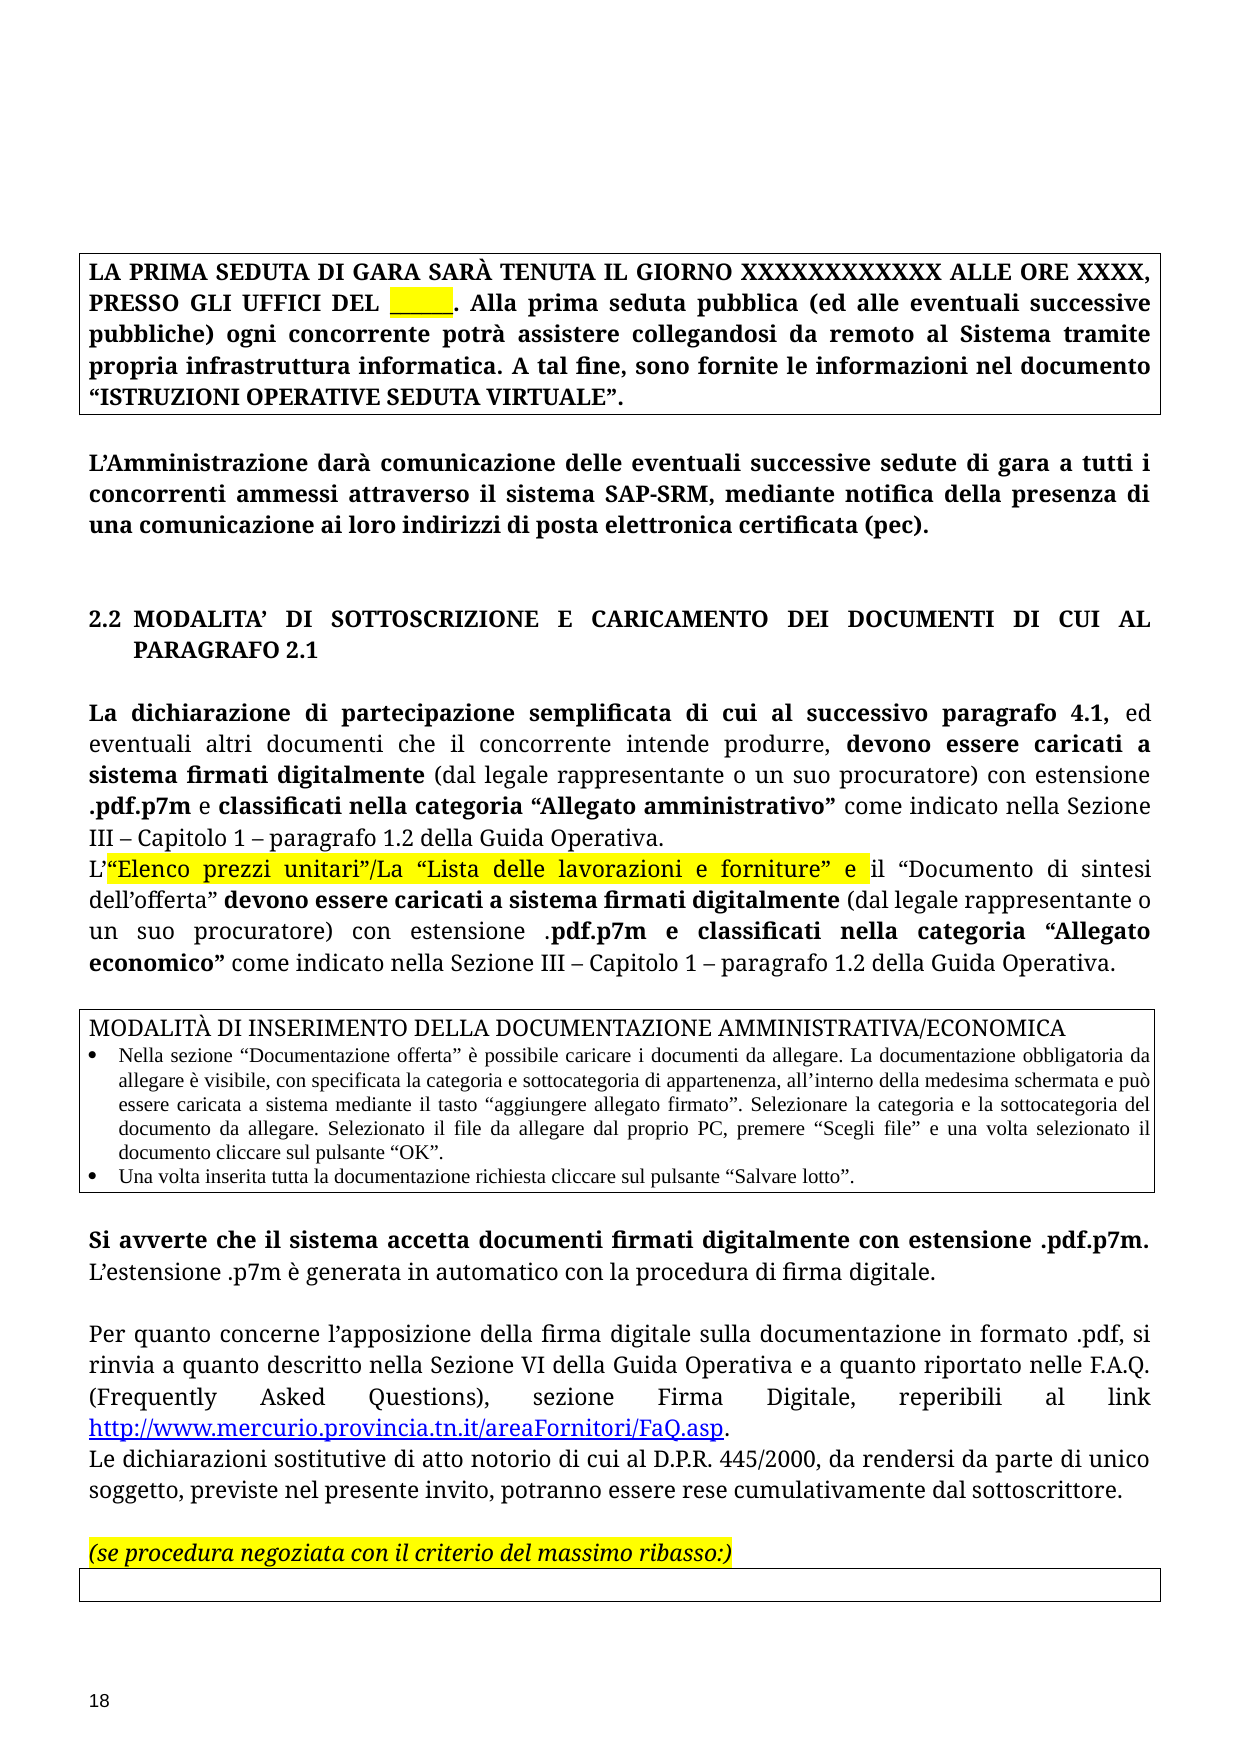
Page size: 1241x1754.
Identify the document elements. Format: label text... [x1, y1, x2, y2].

text (se procedura negoziata con il criterio del massimo ribasso:) [89, 1537, 1152, 1568]
list Una volta inserita tutta la documentazione richiesta cliccare sul pulsante “Salvare lotto”. [80, 1161, 1154, 1192]
text La dichiarazione di partecipazione semplificata di cui al successivo paragrafo 4.1, ed eventuali altri documenti che il concorrente intende produrre, devono essere caricati a sistema firmati digitalmente (dal legale rappresentante o un suo procuratore) con estensione .pdf.p7m e classificati nella categoria “Allegato amministrativo” come indicato nella Sezione III – Capitolo 1 – paragrafo 1.2 della Guida Operativa. [89, 697, 1152, 853]
text Per quanto concerne l’apposizione della firma digitale sulla documentazione in formato .pdf, si rinvia a quanto descritto nella Sezione VI della Guida Operativa e a quanto riportato nelle F.A.Q. (Frequently Asked Questions), sezione Firma Digitale, reperibili al link http://www.mercurio.provincia.tn.it/areaFornitori/FaQ.asp. [89, 1318, 1152, 1443]
text L’“Elenco prezzi unitari”/La “Lista delle lavorazioni e forniture” e il “Documento di sintesi dell’offerta” devono essere caricati a sistema firmati digitalmente (dal legale rappresentante o un suo procuratore) con estensione .pdf.p7m e classificati nella categoria “Allegato economico” come indicato nella Sezione III – Capitolo 1 – paragrafo 1.2 della Guida Operativa. [89, 853, 1152, 978]
text MODALITÀ DI INSERIMENTO DELLA DOCUMENTAZIONE AMMINISTRATIVA/ECONOMICA [80, 1010, 1154, 1043]
text LA PRIMA SEDUTA DI GARA SARÀ TENUTA IL GIORNO XXXXXXXXXXXX ALLE ORE XXXX, PRESSO GLI UFFICI DEL ______. Alla prima seduta pubblica (ed alle eventuali successive pubbliche) ogni concorrente potrà assistere collegandosi da remoto al Sistema tramite propria infrastruttura informatica. A tal fine, sono fornite le informazioni nel documento “ISTRUZIONI OPERATIVE SEDUTA VIRTUALE”. [80, 254, 1160, 414]
text Le dichiarazioni sostitutive di atto notorio di cui al D.P.R. 445/2000, da rendersi da parte di unico soggetto, previste nel presente invito, potranno essere rese cumulativamente dal sottoscrittore. [89, 1443, 1152, 1506]
list Nella sezione “Documentazione offerta” è possibile caricare i documenti da allegare. La documentazione obbligatoria da allegare è visibile, con specificata la categoria e sottocategoria di appartenenza, all’interno della medesima schermata e può essere caricata a sistema mediante il tasto “aggiungere allegato firmato”. Selezionare la categoria e la sottocategoria del documento da allegare. Selezionato il file da allegare dal proprio PC, premere “Scegli file” e una volta selezionato il documento cliccare sul pulsante “OK”. [89, 1043, 1152, 1161]
text 2.2 MODALITA’ DI SOTTOSCRIZIONE E CARICAMENTO DEI DOCUMENTI DI CUI AL PARAGRAFO 2.1 [89, 603, 1152, 665]
text L’Amministrazione darà comunicazione delle eventuali successive sedute di gara a tutti i concorrenti ammessi attraverso il sistema SAP-SRM, mediante notifica della presenza di una comunicazione ai loro indirizzi di posta elettronica certificata (pec). [89, 447, 1152, 540]
text Si avverte che il sistema accetta documenti firmati digitalmente con estensione .pdf.p7m. L’estensione .p7m è generata in automatico con la procedura di firma digitale. [89, 1224, 1152, 1287]
